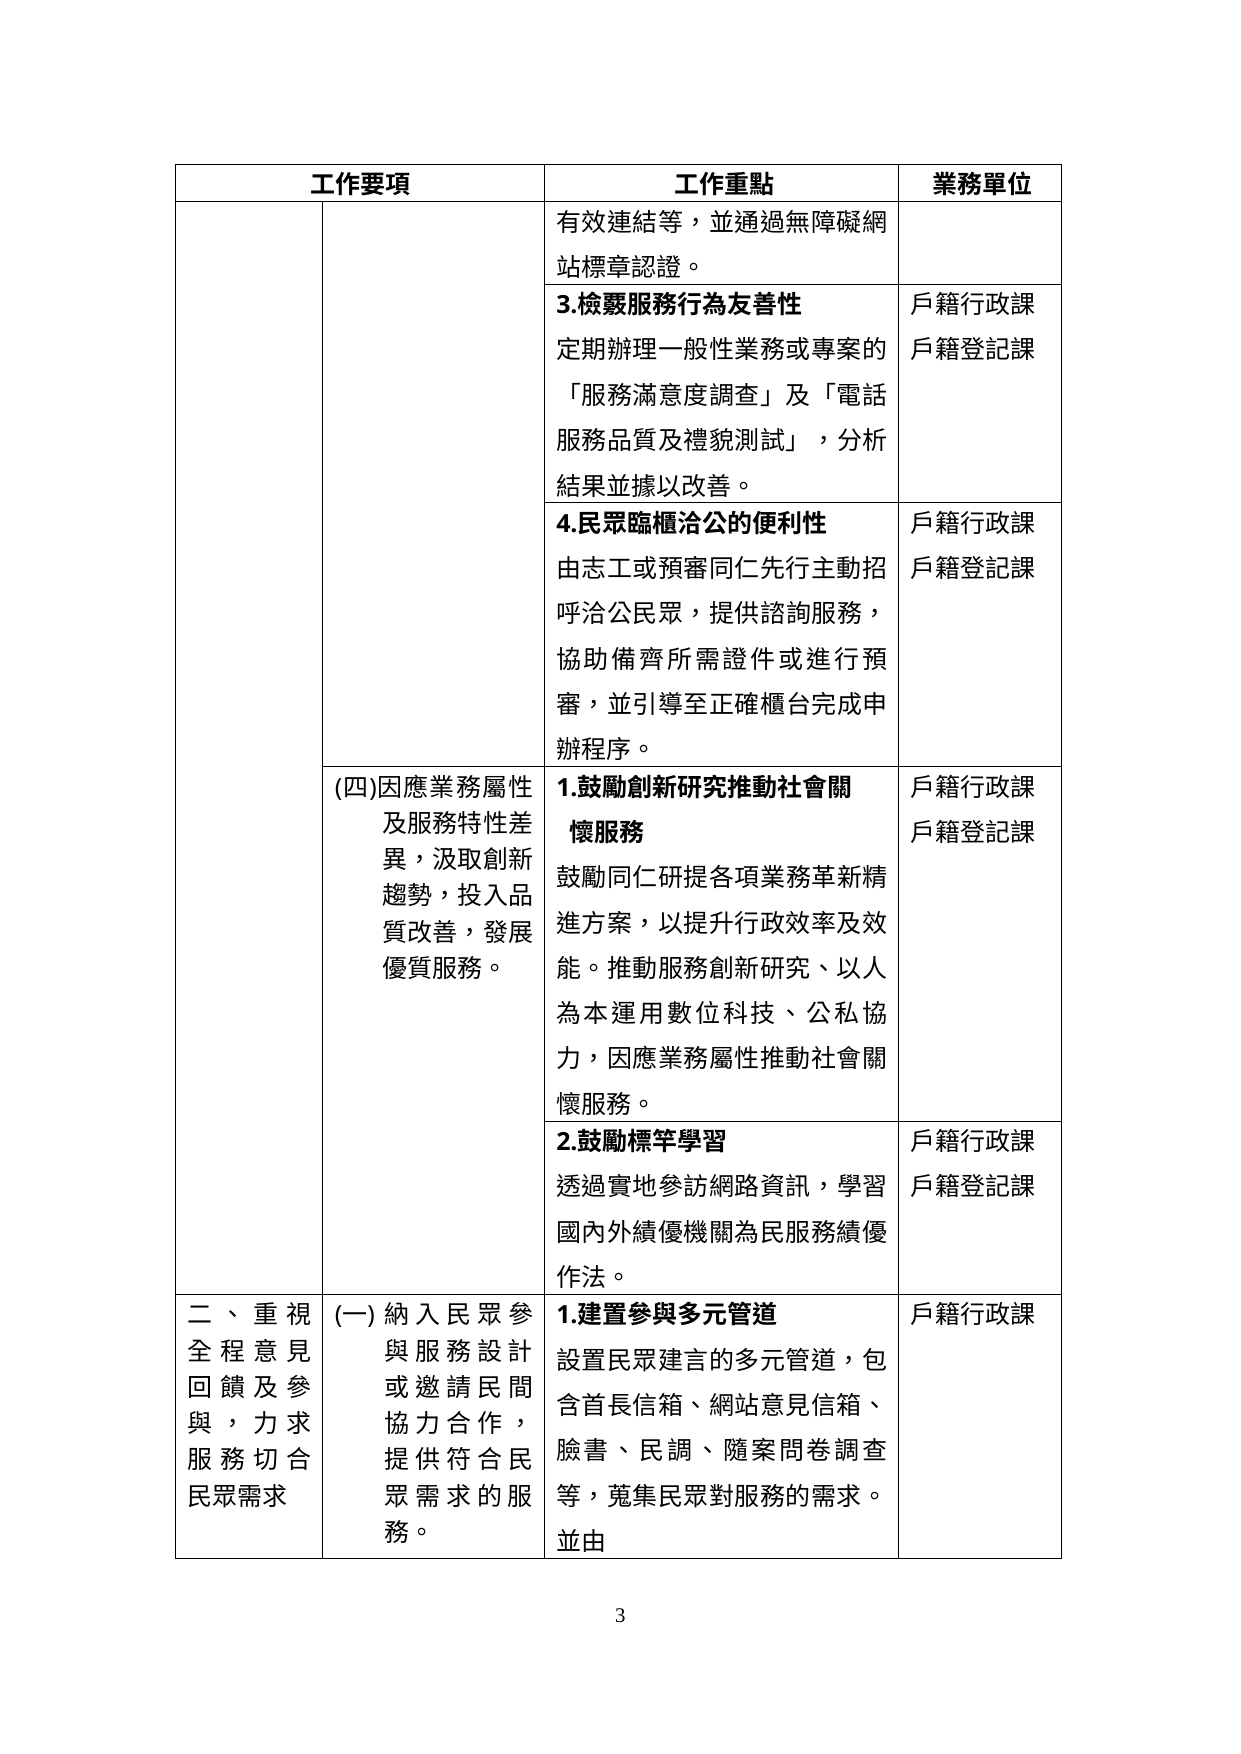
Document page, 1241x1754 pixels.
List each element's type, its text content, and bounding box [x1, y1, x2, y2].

table_header 業務單位 [899, 165, 1061, 201]
table_cell 戶籍行政課 [899, 1295, 1061, 1558]
table_cell 1.鼓勵創新研究推動社會關 懷服務 鼓勵同仁研提各項業務革新精進方案，以提升行政效率及效能。推動服務創新研究、以人為本運用數位科技、公私協力，因應業務屬性推動社會關懷服務。 [545, 767, 898, 1121]
table_cell [176, 202, 322, 1294]
table_cell (四)因應業務屬性及服務特性差異，汲取創新趨勢，投入品質改善，發展優質服務。 [323, 767, 544, 1294]
table_cell 戶籍行政課 戶籍登記課 [899, 767, 1061, 1121]
table_cell 2.鼓勵標竿學習 透過實地參訪網路資訊，學習國內外績優機關為民服務績優作法。 [545, 1122, 898, 1294]
table_header 工作要項 [176, 165, 544, 201]
table_cell 戶籍行政課 戶籍登記課 [899, 285, 1061, 502]
table_cell 戶籍行政課 戶籍登記課 [899, 1122, 1061, 1294]
table_cell [899, 202, 1061, 284]
table_cell 4.民眾臨櫃洽公的便利性 由志工或預審同仁先行主動招呼洽公民眾，提供諮詢服務，協助備齊所需證件或進行預審，並引導至正確櫃台完成申辦程序。 [545, 503, 898, 766]
table_cell 納入民眾參與服務設計或邀請民間協力合作，提供符合民眾需求的服務。 [323, 1295, 544, 1558]
table_cell 有效連結等，並通過無障礙網站標章認證。 [545, 202, 898, 284]
table_cell 3.檢覈服務行為友善性 定期辦理一般性業務或專案的「服務滿意度調查」及「電話服務品質及禮貌測試」，分析結果並據以改善。 [545, 285, 898, 502]
table_cell 戶籍行政課 戶籍登記課 [899, 503, 1061, 766]
table_cell 1.建置參與多元管道 設置民眾建言的多元管道，包含首長信箱、網站意見信箱、臉書、民調、隨案問卷調查等，蒐集民眾對服務的需求。並由 [545, 1295, 898, 1558]
table_cell [323, 202, 544, 766]
table_header 工作重點 [545, 165, 898, 201]
table_cell 二、重視全程意見回饋及參與，力求服務切合民眾需求 [176, 1295, 322, 1558]
